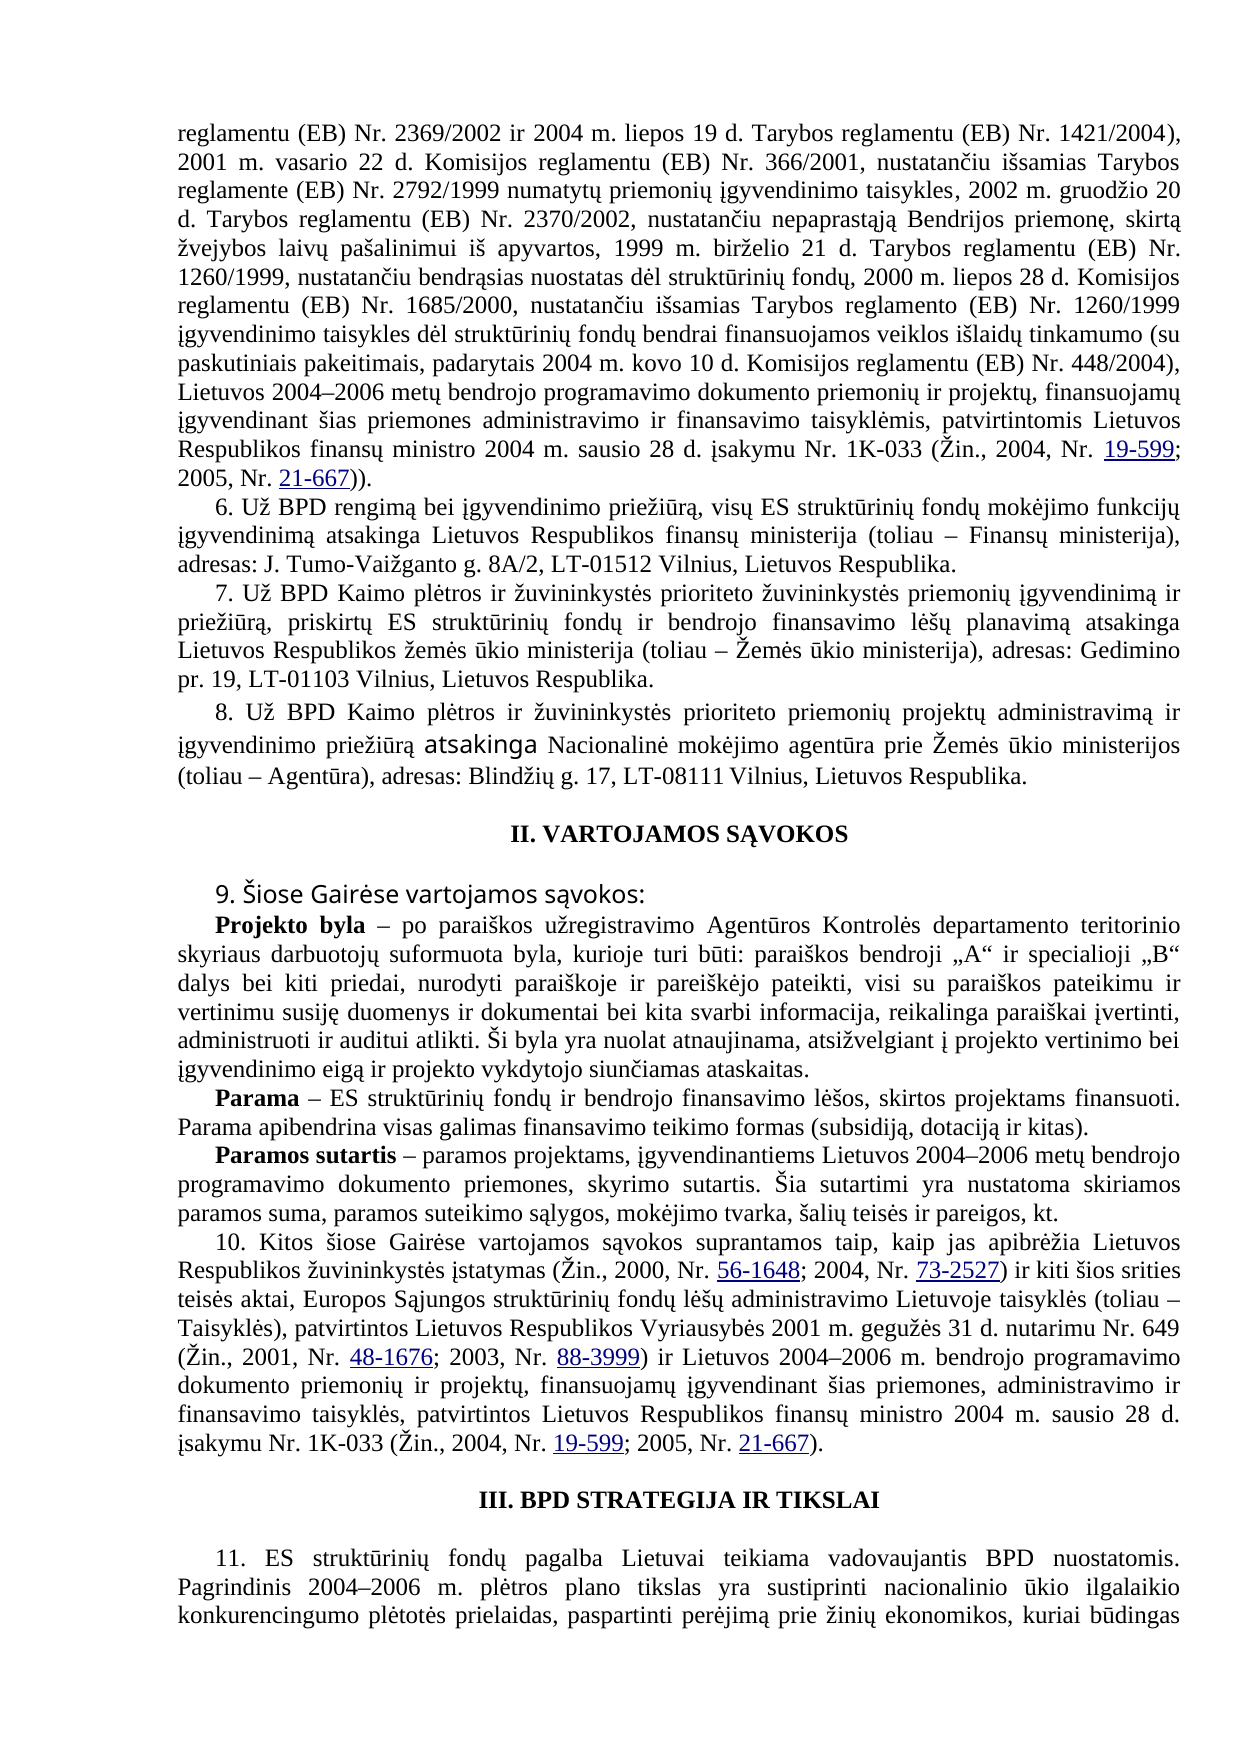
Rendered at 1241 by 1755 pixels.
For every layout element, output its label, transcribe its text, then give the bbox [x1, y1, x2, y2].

text Paramos sutartis – paramos projektams, įgyvendinantiems Lietuvos 2004–2006 metų bendrojo programavimo dokumento priemones, skyrimo sutartis. Šia sutartimi yra nustatoma skiriamos paramos suma, paramos suteikimo sąlygos, mokėjimo tvarka, šalių teisės ir pareigos, kt. [177, 1140, 1181, 1227]
text 7. Už BPD Kaimo plėtros ir žuvininkystės prioriteto žuvininkystės priemonių įgyvendinimą ir priežiūrą, priskirtų ES struktūrinių fondų ir bendrojo finansavimo lėšų planavimą atsakinga Lietuvos Respublikos žemės ūkio ministerija (toliau – Žemės ūkio ministerija), adresas: Gedimino pr. 19, LT-01103 Vilnius, Lietuvos Respublika. [177, 578, 1181, 693]
text 6. Už BPD rengimą bei įgyvendinimo priežiūrą, visų ES struktūrinių fondų mokėjimo funkcijų įgyvendinimą atsakinga Lietuvos Respublikos finansų ministerija (toliau – Finansų ministerija), adresas: J. Tumo-Vaižganto g. 8A/2, LT-01512 Vilnius, Lietuvos Respublika. [177, 492, 1181, 578]
text 8. Už BPD Kaimo plėtros ir žuvininkystės prioriteto priemonių projektų administravimą ir įgyvendinimo priežiūrą atsakinga Nacionalinė mokėjimo agentūra prie Žemės ūkio ministerijos (toliau – Agentūra), adresas: Blindžių g. 17, LT-08111 Vilnius, Lietuvos Respublika. [177, 693, 1181, 790]
text III. BPD STRATEGIJA IR TIKSLAI [177, 1485, 1181, 1514]
text Projekto byla – po paraiškos užregistravimo Agentūros Kontrolės departamento teritorinio skyriaus darbuotojų suformuota byla, kurioje turi būti: paraiškos bendroji „A“ ir specialioji „B“ dalys bei kiti priedai, nurodyti paraiškoje ir pareiškėjo pateikti, visi su paraiškos pateikimu ir vertinimu susiję duomenys ir dokumentai bei kita svarbi informacija, reikalinga paraiškai įvertinti, administruoti ir auditui atlikti. Ši byla yra nuolat atnaujinama, atsižvelgiant į projekto vertinimo bei įgyvendinimo eigą ir projekto vykdytojo siunčiamas ataskaitas. [177, 910, 1181, 1083]
text 9. Šiose Gairėse vartojamos sąvokos: [177, 876, 1181, 910]
text 10. Kitos šiose Gairėse vartojamos sąvokos suprantamos taip, kaip jas apibrėžia Lietuvos Respublikos žuvininkystės įstatymas (Žin., 2000, Nr. 56-1648; 2004, Nr. 73-2527) ir kiti šios srities teisės aktai, Europos Sąjungos struktūrinių fondų lėšų administravimo Lietuvoje taisyklės (toliau – Taisyklės), patvirtintos Lietuvos Respublikos Vyriausybės 2001 m. gegužės 31 d. nutarimu Nr. 649 (Žin., 2001, Nr. 48-1676; 2003, Nr. 88-3999) ir Lietuvos 2004–2006 m. bendrojo programavimo dokumento priemonių ir projektų, finansuojamų įgyvendinant šias priemones, administravimo ir finansavimo taisyklės, patvirtintos Lietuvos Respublikos finansų ministro 2004 m. sausio 28 d. įsakymu Nr. 1K-033 (Žin., 2004, Nr. 19-599; 2005, Nr. 21-667). [177, 1227, 1181, 1457]
text II. VARTOJAMOS SĄVOKOS [177, 819, 1181, 847]
text Parama – ES struktūrinių fondų ir bendrojo finansavimo lėšos, skirtos projektams finansuoti. Parama apibendrina visas galimas finansavimo teikimo formas (subsidiją, dotaciją ir kitas). [177, 1083, 1181, 1140]
text reglamentu (EB) Nr. 2369/2002 ir 2004 m. liepos 19 d. Tarybos reglamentu (EB) Nr. 1421/2004), 2001 m. vasario 22 d. Komisijos reglamentu (EB) Nr. 366/2001, nustatančiu išsamias Tarybos reglamente (EB) Nr. 2792/1999 numatytų priemonių įgyvendinimo taisykles, 2002 m. gruodžio 20 d. Tarybos reglamentu (EB) Nr. 2370/2002, nustatančiu nepaprastąją Bendrijos priemonę, skirtą žvejybos laivų pašalinimui iš apyvartos, 1999 m. birželio 21 d. Tarybos reglamentu (EB) Nr. 1260/1999, nustatančiu bendrąsias nuostatas dėl struktūrinių fondų, 2000 m. liepos 28 d. Komisijos reglamentu (EB) Nr. 1685/2000, nustatančiu išsamias Tarybos reglamento (EB) Nr. 1260/1999 įgyvendinimo taisykles dėl struktūrinių fondų bendrai finansuojamos veiklos išlaidų tinkamumo (su paskutiniais pakeitimais, padarytais 2004 m. kovo 10 d. Komisijos reglamentu (EB) Nr. 448/2004), Lietuvos 2004–2006 metų bendrojo programavimo dokumento priemonių ir projektų, finansuojamų įgyvendinant šias priemones administravimo ir finansavimo taisyklėmis, patvirtintomis Lietuvos Respublikos finansų ministro 2004 m. sausio 28 d. įsakymu Nr. 1K-033 (Žin., 2004, Nr. 19-599; 2005, Nr. 21-667)). [177, 118, 1181, 492]
text 11. ES struktūrinių fondų pagalba Lietuvai teikiama vadovaujantis BPD nuostatomis. Pagrindinis 2004–2006 m. plėtros plano tikslas yra sustiprinti nacionalinio ūkio ilgalaikio konkurencingumo plėtotės prielaidas, paspartinti perėjimą prie žinių ekonomikos, kuriai būdingas [177, 1543, 1181, 1629]
